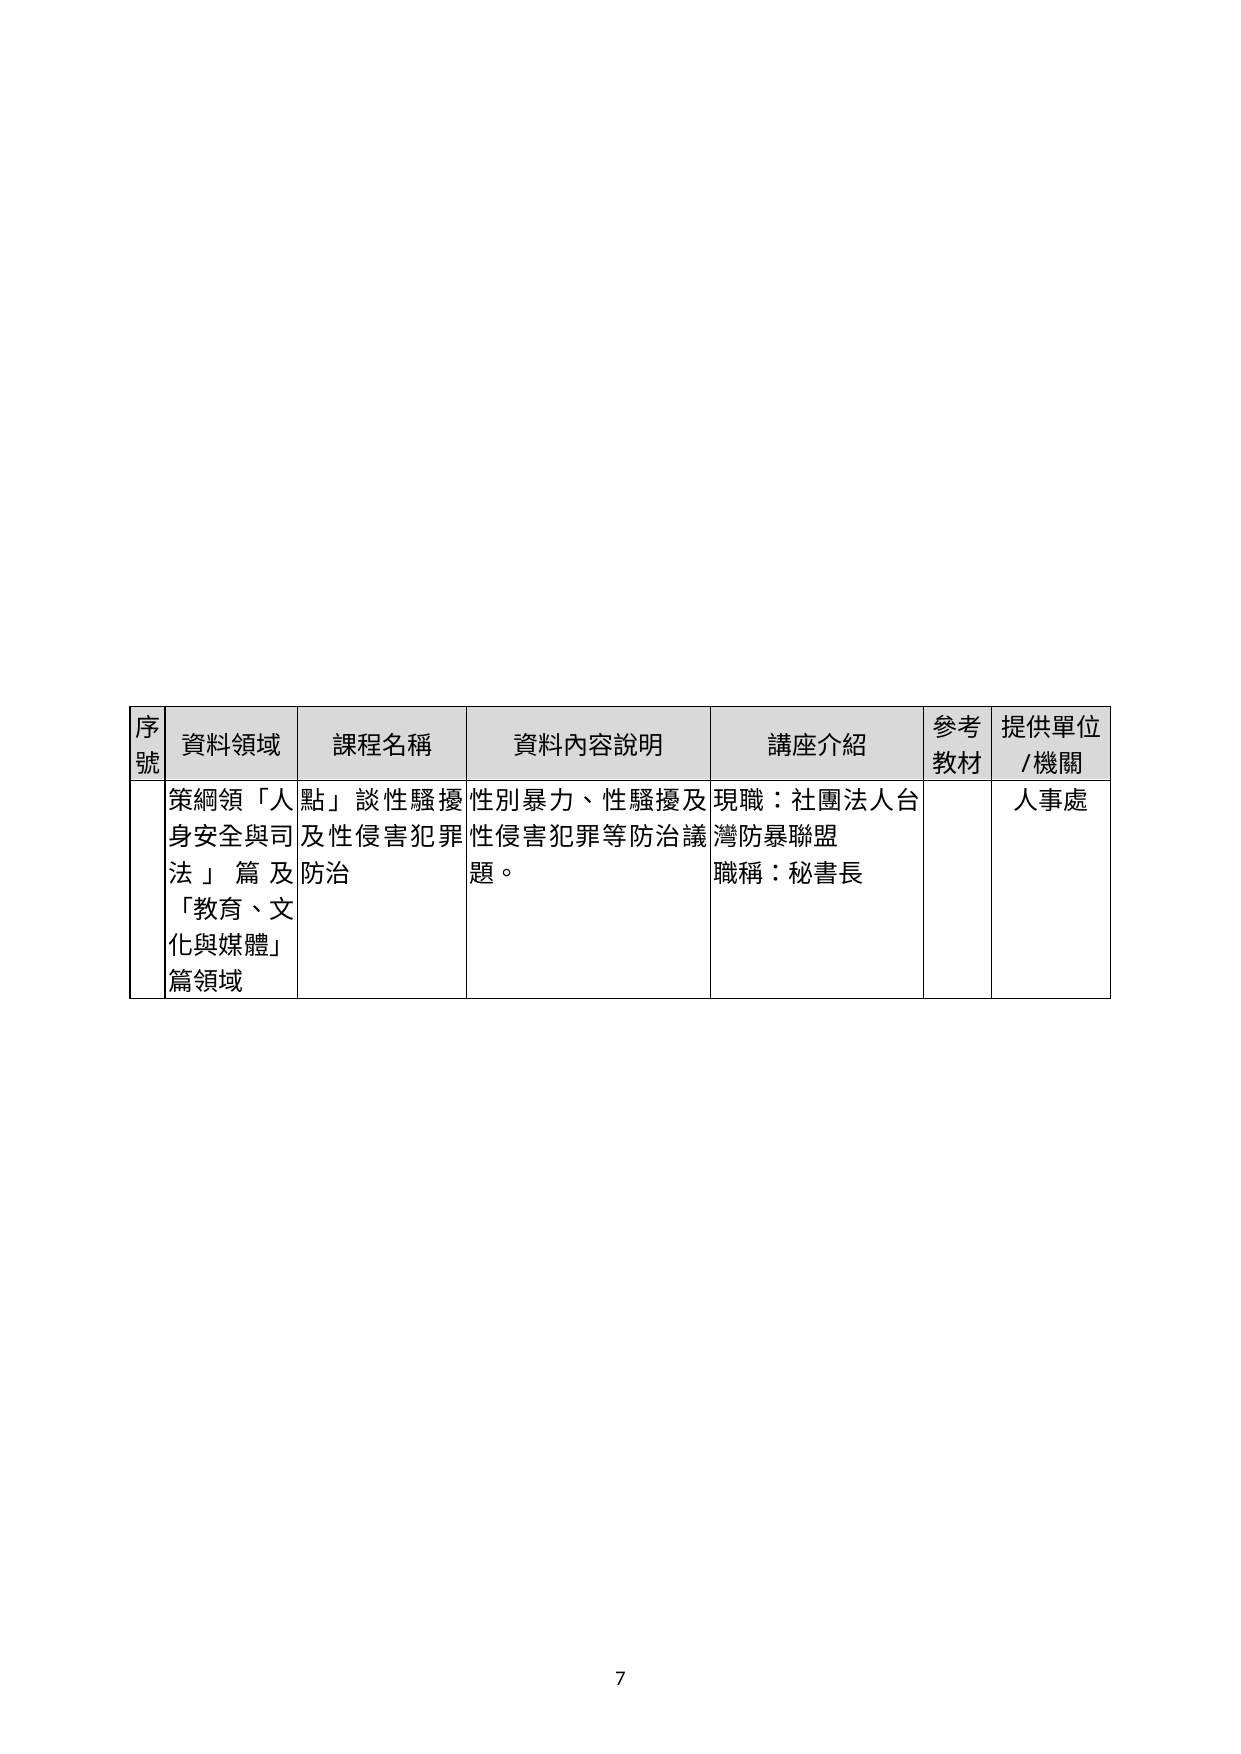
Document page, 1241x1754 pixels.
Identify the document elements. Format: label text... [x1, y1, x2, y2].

table_header 資料領域 [166, 707, 297, 779]
table_cell 現職：社團法人台灣防暴聯盟 職稱：秘書長 [711, 781, 923, 998]
table_cell 點」談性騷擾及性侵害犯罪防治 [298, 781, 466, 998]
table_header 序號 [131, 707, 164, 779]
table_header 資料內容說明 [467, 707, 710, 779]
table_cell 策綱領「人身安全與司法」篇及「教育、文化與媒體」篇領域 [166, 781, 297, 998]
table_cell 人事處 [992, 781, 1110, 998]
table_cell 性別暴力、性騷擾及性侵害犯罪等防治議題。 [467, 781, 710, 998]
table_header 講座介紹 [711, 707, 923, 779]
table_header 提供單位/機關 [992, 707, 1110, 779]
table_cell [924, 781, 991, 998]
table_header 參考教材 [924, 707, 991, 779]
table_header 課程名稱 [298, 707, 466, 779]
table_cell [131, 781, 164, 998]
